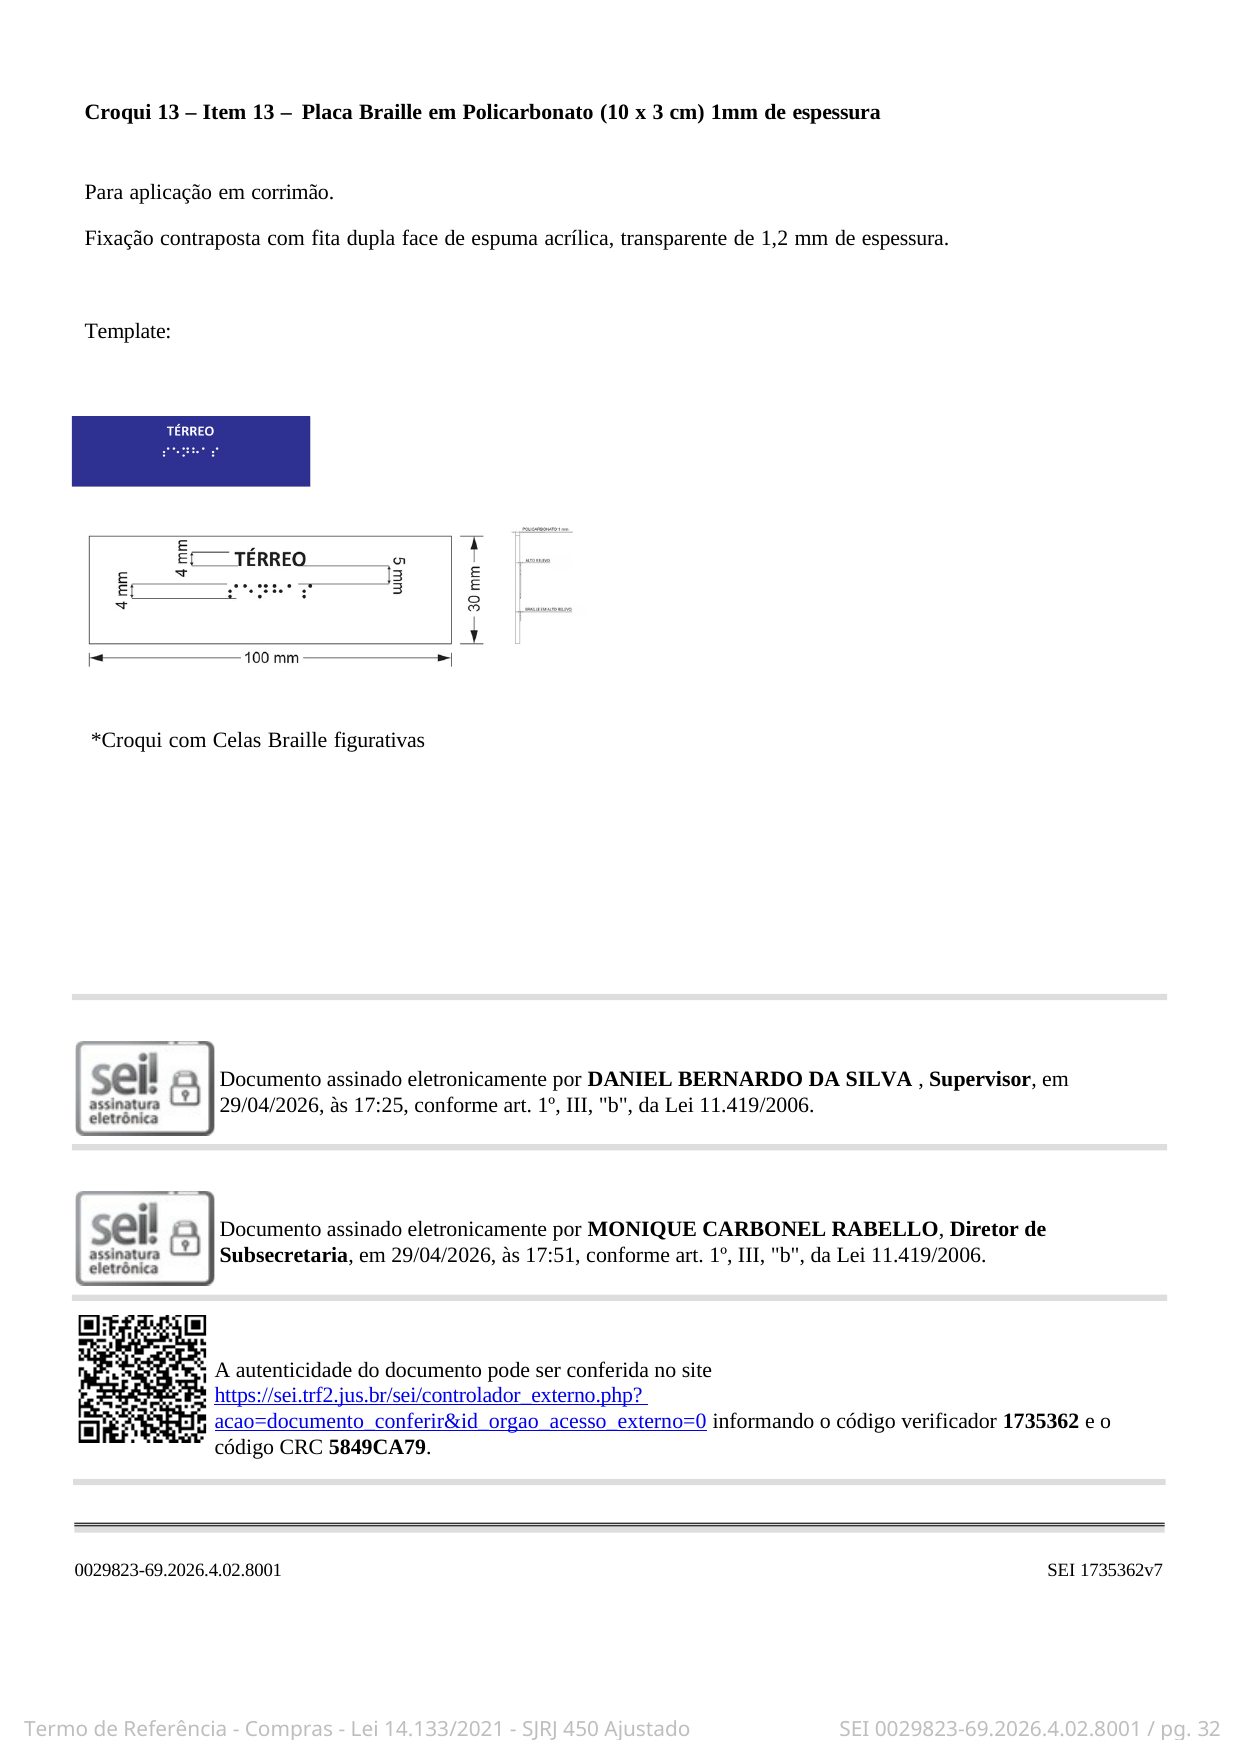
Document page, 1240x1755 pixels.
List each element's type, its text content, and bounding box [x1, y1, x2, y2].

text Documento assinado eletronicamente por MONIQUE CARBONEL RABELLO, Diretor de Subsecretaria, em 29/04/2026, às 17:51, conforme art. 1º, III, "b", da Lei 11.419/2006. [219, 1216, 1121, 1267]
text A autenticidade do documento pode ser conferida no site https://sei.trf2.jus.br/sei/controlador_externo.php? acao=documento_conferir&id_orgao_acesso_externo=0 informando o código verificador 1735362 e o código CRC 5849CA79. [214, 1357, 1121, 1459]
text Template: [84, 318, 1181, 343]
text Fixação contraposta com fita dupla face de espuma acrílica, transparente de 1,2 mm de espessura. [84, 225, 1181, 251]
text *Croqui com Celas Braille figurativas [91, 727, 1181, 752]
text Para aplicação em corrimão. [84, 179, 1181, 204]
text Documento assinado eletronicamente por DANIEL BERNARDO DA SILVA , Supervisor, em 29/04/2026, às 17:25, conforme art. 1º, III, "b", da Lei 11.419/2006. [219, 1066, 1121, 1117]
text 0029823-69.2026.4.02.8001 SEI 1735362v7 [74, 1559, 1181, 1581]
